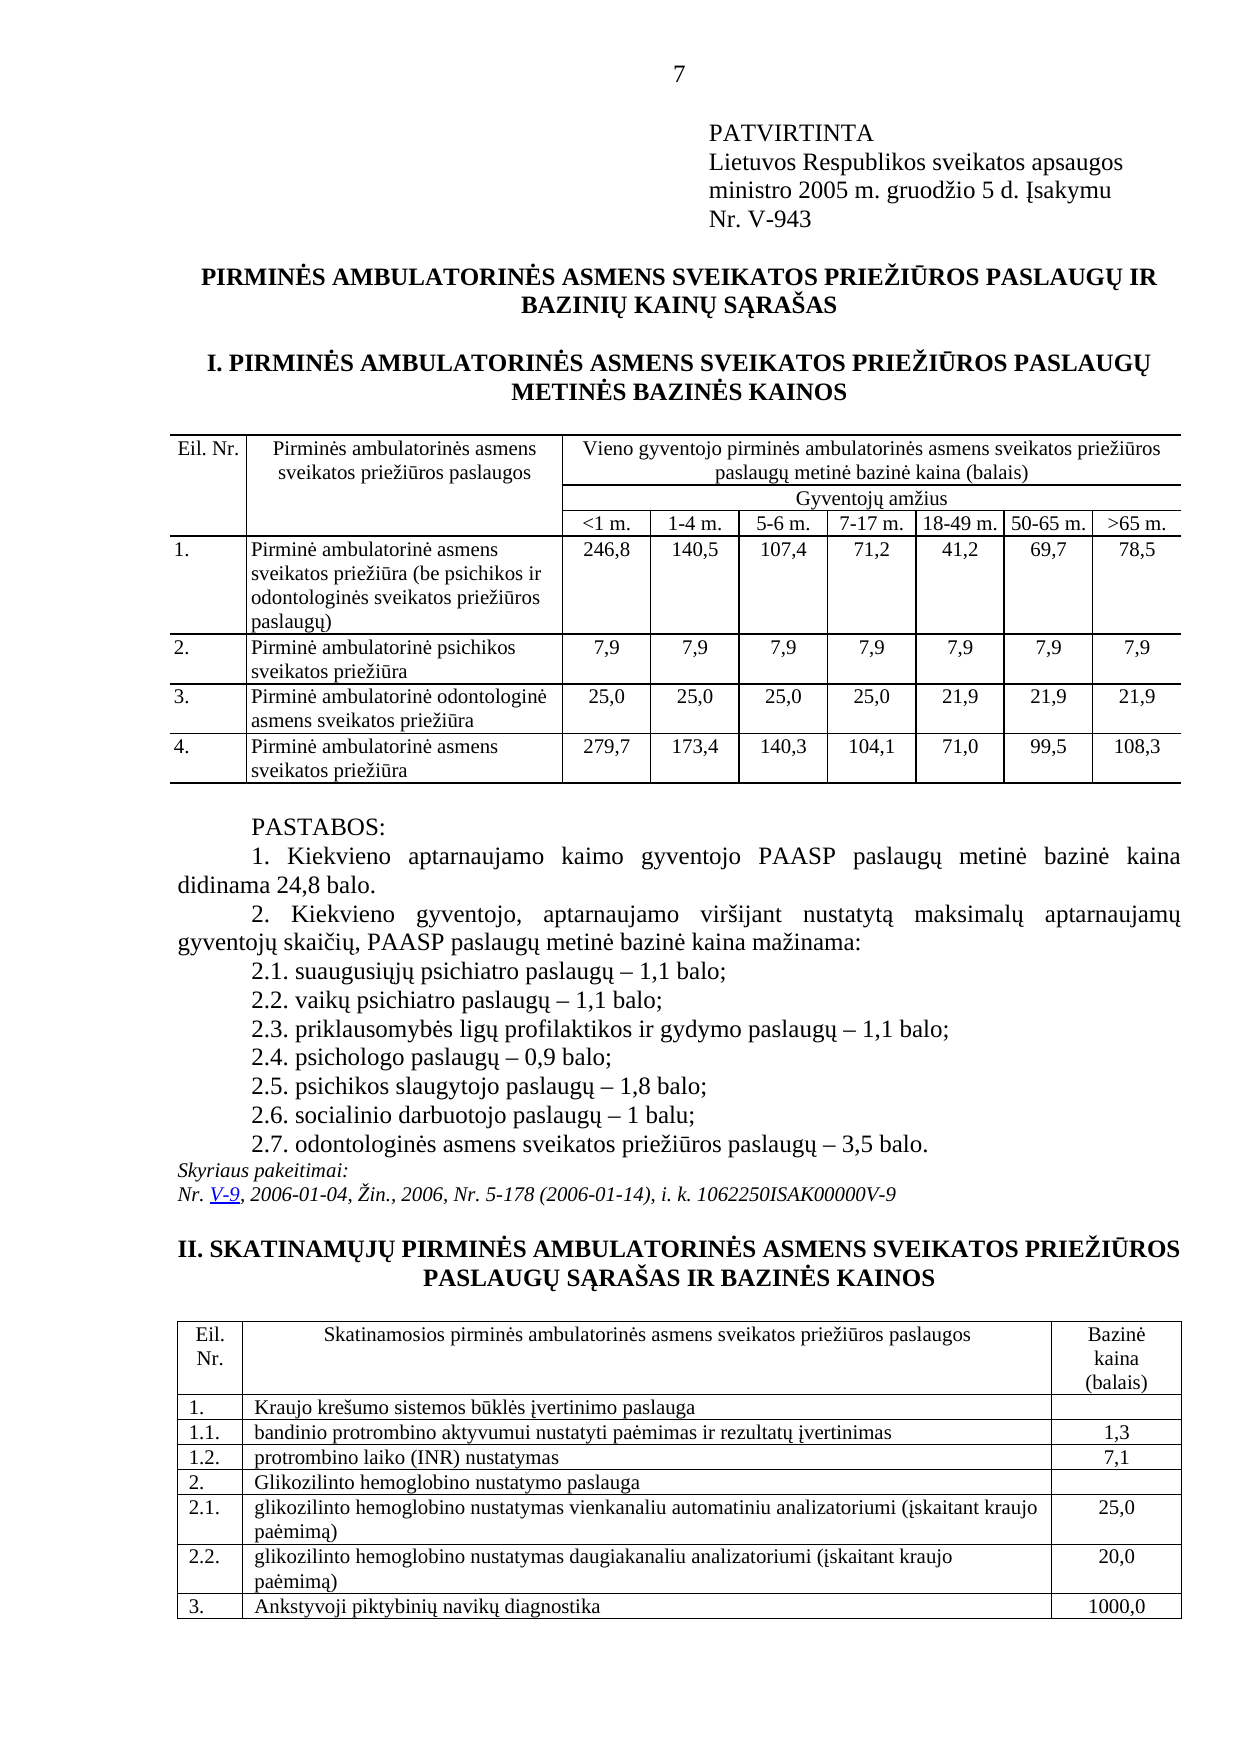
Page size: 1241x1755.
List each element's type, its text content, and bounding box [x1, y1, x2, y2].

table_cell 1.1. [178, 1420, 242, 1444]
table_cell glikozilinto hemoglobino nustatymas vienkanaliu automatiniu analizatoriumi (įskaitant kraujo paėmimą) [243, 1495, 1051, 1543]
table_cell 50-65 m. [1005, 511, 1092, 535]
table_cell >65 m. [1093, 511, 1181, 535]
text Lietuvos Respublikos sveikatos apsaugos [177, 147, 1181, 176]
table_cell <1 m. [563, 511, 650, 535]
table_cell 25,0 [651, 685, 738, 732]
table_cell Kraujo krešumo sistemos būklės įvertinimo paslauga [243, 1395, 1051, 1419]
table_cell 1,3 [1052, 1420, 1181, 1444]
text 2.1. suaugusiųjų psichiatro paslaugų – 1,1 balo; [177, 956, 1181, 985]
text 2.7. odontologinės asmens sveikatos priežiūros paslaugų – 3,5 balo. [177, 1129, 1181, 1157]
table_cell 279,7 [563, 734, 650, 782]
table_cell 71,2 [828, 537, 915, 633]
table_header Skatinamosios pirminės ambulatorinės asmens sveikatos priežiūros paslaugos [243, 1322, 1051, 1394]
text 2.2. vaikų psichiatro paslaugų – 1,1 balo; [177, 985, 1181, 1014]
table_cell 2.1. [178, 1495, 242, 1543]
table_cell 20,0 [1052, 1545, 1181, 1593]
text I. PIRMINĖS AMBULATORINĖS ASMENS SVEIKATOS PRIEŽIŪROS PASLAUGŲ METINĖS BAZINĖS KAINOS [177, 348, 1181, 406]
table_header Bazinė kaina (balais) [1052, 1322, 1181, 1394]
table_cell 140,5 [651, 537, 738, 633]
text 2.5. psichikos slaugytojo paslaugų – 1,8 balo; [177, 1071, 1181, 1100]
table_cell 71,0 [917, 734, 1003, 782]
table_cell Pirminė ambulatorinė odontologinė asmens sveikatos priežiūra [247, 685, 562, 732]
table_cell 107,4 [740, 537, 827, 633]
table_cell protrombino laiko (INR) nustatymas [243, 1445, 1051, 1469]
table_cell 7,9 [1093, 635, 1181, 683]
table_cell 25,0 [740, 685, 827, 732]
table_cell 7,9 [917, 635, 1003, 683]
text Nr. V-9, 2006-01-04, Žin., 2006, Nr. 5-178 (2006-01-14), i. k. 1062250ISAK00000V-9 [177, 1182, 1181, 1206]
table_cell 7,9 [651, 635, 738, 683]
table_cell 21,9 [1093, 685, 1181, 732]
table_cell 173,4 [651, 734, 738, 782]
table_cell 1. [170, 537, 246, 633]
table_cell 3. [178, 1594, 242, 1618]
table_cell 1. [178, 1395, 242, 1419]
table_cell 7,9 [1005, 635, 1092, 683]
text II. SKATINAMŲJŲ PIRMINĖS AMBULATORINĖS ASMENS SVEIKATOS PRIEŽIŪROS PASLAUGŲ SĄRAŠAS IR BAZINĖS KAINOS [177, 1234, 1181, 1292]
text PASTABOS: [177, 812, 1181, 841]
table_cell 4. [170, 734, 246, 782]
table_cell 21,9 [917, 685, 1003, 732]
text 2.6. socialinio darbuotojo paslaugų – 1 balu; [177, 1100, 1181, 1129]
text PIRMINĖS AMBULATORINĖS ASMENS SVEIKATOS PRIEŽIŪROS PASLAUGŲ IR BAZINIŲ KAINŲ SĄRAŠAS [177, 262, 1181, 319]
table_cell 3. [170, 685, 246, 732]
table_cell 25,0 [563, 685, 650, 732]
table_cell [1052, 1395, 1181, 1419]
text ministro 2005 m. gruodžio 5 d. Įsakymu [177, 176, 1181, 204]
table_header Eil. Nr. [170, 436, 246, 535]
text 2.4. psichologo paslaugų – 0,9 balo; [177, 1042, 1181, 1071]
table_header Pirminės ambulatorinės asmens sveikatos priežiūros paslaugos [247, 436, 562, 535]
table_cell 25,0 [828, 685, 915, 732]
table_cell Pirminė ambulatorinė asmens sveikatos priežiūra [247, 734, 562, 782]
table_cell [1052, 1470, 1181, 1494]
table_cell 41,2 [917, 537, 1003, 633]
table_cell 2.2. [178, 1545, 242, 1593]
table_cell Gyventojų amžius [563, 486, 1181, 510]
text 2. Kiekvieno gyventojo, aptarnaujamo viršijant nustatytą maksimalų aptarnaujamų gyventojų skaičių, PAASP paslaugų metinė bazinė kaina mažinama: [177, 899, 1181, 956]
table_cell 2. [178, 1470, 242, 1494]
table_cell 5-6 m. [740, 511, 827, 535]
table_header Eil. Nr. [178, 1322, 242, 1394]
table_cell 25,0 [1052, 1495, 1181, 1543]
text 2.3. priklausomybės ligų profilaktikos ir gydymo paslaugų – 1,1 balo; [177, 1014, 1181, 1042]
table_cell 69,7 [1005, 537, 1092, 633]
text 1. Kiekvieno aptarnaujamo kaimo gyventojo PAASP paslaugų metinė bazinė kaina didinama 24,8 balo. [177, 841, 1181, 899]
table_cell 2. [170, 635, 246, 683]
table_cell Pirminė ambulatorinė asmens sveikatos priežiūra (be psichikos ir odontologinės sveikatos priežiūros paslaugų) [247, 537, 562, 633]
table_cell 140,3 [740, 734, 827, 782]
table_cell 7,1 [1052, 1445, 1181, 1469]
table_cell Ankstyvoji piktybinių navikų diagnostika [243, 1594, 1051, 1618]
table_cell bandinio protrombino aktyvumui nustatyti paėmimas ir rezultatų įvertinimas [243, 1420, 1051, 1444]
table_cell Glikozilinto hemoglobino nustatymo paslauga [243, 1470, 1051, 1494]
text PATVIRTINTA [709, 118, 1181, 147]
table_cell 1000,0 [1052, 1594, 1181, 1618]
table_cell 7,9 [828, 635, 915, 683]
table_cell 18-49 m. [917, 511, 1003, 535]
table_cell 1.2. [178, 1445, 242, 1469]
table_cell Pirminė ambulatorinė psichikos sveikatos priežiūra [247, 635, 562, 683]
table_cell 99,5 [1005, 734, 1092, 782]
table_cell 7,9 [563, 635, 650, 683]
table_cell 1-4 m. [651, 511, 738, 535]
table_header Vieno gyventojo pirminės ambulatorinės asmens sveikatos priežiūros paslaugų metinė bazinė kaina (balais) [563, 436, 1181, 484]
table_cell 104,1 [828, 734, 915, 782]
table_cell 108,3 [1093, 734, 1181, 782]
table_cell 7-17 m. [828, 511, 915, 535]
text Skyriaus pakeitimai: [177, 1157, 1181, 1182]
table_cell 7,9 [740, 635, 827, 683]
table_cell 78,5 [1093, 537, 1181, 633]
text Nr. V-943 [177, 204, 1181, 233]
table_cell glikozilinto hemoglobino nustatymas daugiakanaliu analizatoriumi (įskaitant kraujo paėmimą) [243, 1545, 1051, 1593]
table_cell 246,8 [563, 537, 650, 633]
table_cell 21,9 [1005, 685, 1092, 732]
